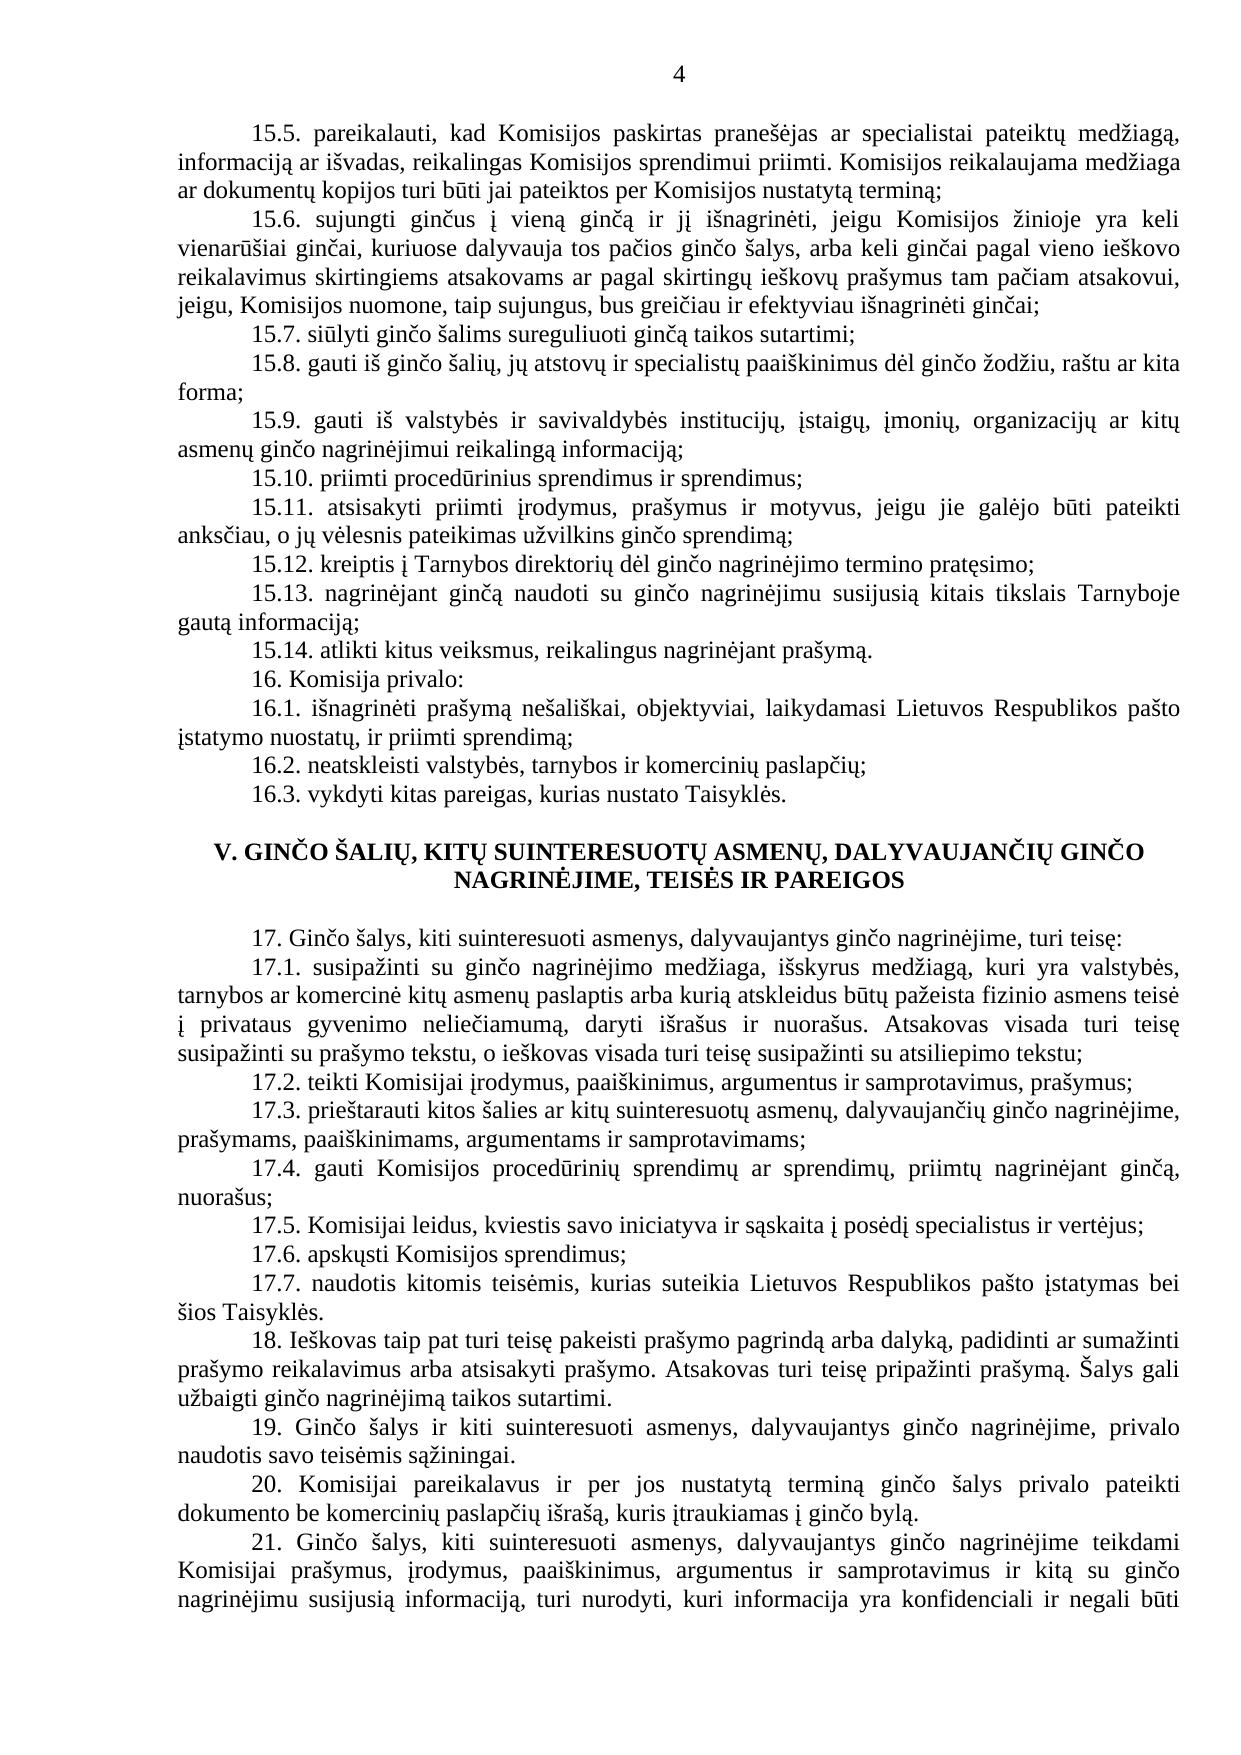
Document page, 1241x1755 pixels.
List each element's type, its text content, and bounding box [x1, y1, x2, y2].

text 15.9. gauti iš valstybės ir savivaldybės institucijų, įstaigų, įmonių, organizacijų ar kitų asmenų ginčo nagrinėjimui reikalingą informaciją; [177, 406, 1181, 463]
text 16.2. neatskleisti valstybės, tarnybos ir komercinių paslapčių; [177, 751, 1181, 779]
text 15.8. gauti iš ginčo šalių, jų atstovų ir specialistų paaiškinimus dėl ginčo žodžiu, raštu ar kita forma; [177, 348, 1181, 406]
text 15.7. siūlyti ginčo šalims sureguliuoti ginčą taikos sutartimi; [177, 319, 1181, 348]
text 15.12. kreiptis į Tarnybos direktorių dėl ginčo nagrinėjimo termino pratęsimo; [177, 549, 1181, 578]
text V. GINČO ŠALIŲ, KITŲ SUINTERESUOTŲ ASMENŲ, DALYVAUJANČIŲ GINČO NAGRINĖJIME, TEISĖS IR PAREIGOS [177, 837, 1181, 894]
text 17.4. gauti Komisijos procedūrinių sprendimų ar sprendimų, priimtų nagrinėjant ginčą, nuorašus; [177, 1153, 1181, 1211]
text 17.1. susipažinti su ginčo nagrinėjimo medžiaga, išskyrus medžiagą, kuri yra valstybės, tarnybos ar komercinė kitų asmenų paslaptis arba kurią atskleidus būtų pažeista fizinio asmens teisė į privataus gyvenimo neliečiamumą, daryti išrašus ir nuorašus. Atsakovas visada turi teisę susipažinti su prašymo tekstu, o ieškovas visada turi teisę susipažinti su atsiliepimo tekstu; [177, 952, 1181, 1067]
text 18. Ieškovas taip pat turi teisę pakeisti prašymo pagrindą arba dalyką, padidinti ar sumažinti prašymo reikalavimus arba atsisakyti prašymo. Atsakovas turi teisę pripažinti prašymą. Šalys gali užbaigti ginčo nagrinėjimą taikos sutartimi. [177, 1326, 1181, 1412]
text 17.7. naudotis kitomis teisėmis, kurias suteikia Lietuvos Respublikos pašto įstatymas bei šios Taisyklės. [177, 1268, 1181, 1326]
text 17.3. prieštarauti kitos šalies ar kitų suinteresuotų asmenų, dalyvaujančių ginčo nagrinėjime, prašymams, paaiškinimams, argumentams ir samprotavimams; [177, 1096, 1181, 1153]
text 19. Ginčo šalys ir kiti suinteresuoti asmenys, dalyvaujantys ginčo nagrinėjime, privalo naudotis savo teisėmis sąžiningai. [177, 1412, 1181, 1469]
text 15.11. atsisakyti priimti įrodymus, prašymus ir motyvus, jeigu jie galėjo būti pateikti anksčiau, o jų vėlesnis pateikimas užvilkins ginčo sprendimą; [177, 492, 1181, 549]
text 16.1. išnagrinėti prašymą nešališkai, objektyviai, laikydamasi Lietuvos Respublikos pašto įstatymo nuostatų, ir priimti sprendimą; [177, 693, 1181, 751]
text 15.10. priimti procedūrinius sprendimus ir sprendimus; [177, 463, 1181, 492]
text 20. Komisijai pareikalavus ir per jos nustatytą terminą ginčo šalys privalo pateikti dokumento be komercinių paslapčių išrašą, kuris įtraukiamas į ginčo bylą. [177, 1469, 1181, 1527]
text 17.5. Komisijai leidus, kviestis savo iniciatyva ir sąskaita į posėdį specialistus ir vertėjus; [177, 1211, 1181, 1239]
text 21. Ginčo šalys, kiti suinteresuoti asmenys, dalyvaujantys ginčo nagrinėjime teikdami Komisijai prašymus, įrodymus, paaiškinimus, argumentus ir samprotavimus ir kitą su ginčo nagrinėjimu susijusią informaciją, turi nurodyti, kuri informacija yra konfidenciali ir negali būti [177, 1527, 1181, 1613]
text 15.6. sujungti ginčus į vieną ginčą ir jį išnagrinėti, jeigu Komisijos žinioje yra keli vienarūšiai ginčai, kuriuose dalyvauja tos pačios ginčo šalys, arba keli ginčai pagal vieno ieškovo reikalavimus skirtingiems atsakovams ar pagal skirtingų ieškovų prašymus tam pačiam atsakovui, jeigu, Komisijos nuomone, taip sujungus, bus greičiau ir efektyviau išnagrinėti ginčai; [177, 204, 1181, 319]
text 15.14. atlikti kitus veiksmus, reikalingus nagrinėjant prašymą. [177, 636, 1181, 664]
text 15.13. nagrinėjant ginčą naudoti su ginčo nagrinėjimu susijusią kitais tikslais Tarnyboje gautą informaciją; [177, 578, 1181, 636]
text 16.3. vykdyti kitas pareigas, kurias nustato Taisyklės. [177, 779, 1181, 808]
text 17.6. apskųsti Komisijos sprendimus; [177, 1239, 1181, 1268]
text 17. Ginčo šalys, kiti suinteresuoti asmenys, dalyvaujantys ginčo nagrinėjime, turi teisę: [177, 923, 1181, 952]
text 17.2. teikti Komisijai įrodymus, paaiškinimus, argumentus ir samprotavimus, prašymus; [177, 1067, 1181, 1096]
text 15.5. pareikalauti, kad Komisijos paskirtas pranešėjas ar specialistai pateiktų medžiagą, informaciją ar išvadas, reikalingas Komisijos sprendimui priimti. Komisijos reikalaujama medžiaga ar dokumentų kopijos turi būti jai pateiktos per Komisijos nustatytą terminą; [177, 118, 1181, 204]
text 16. Komisija privalo: [177, 664, 1181, 693]
